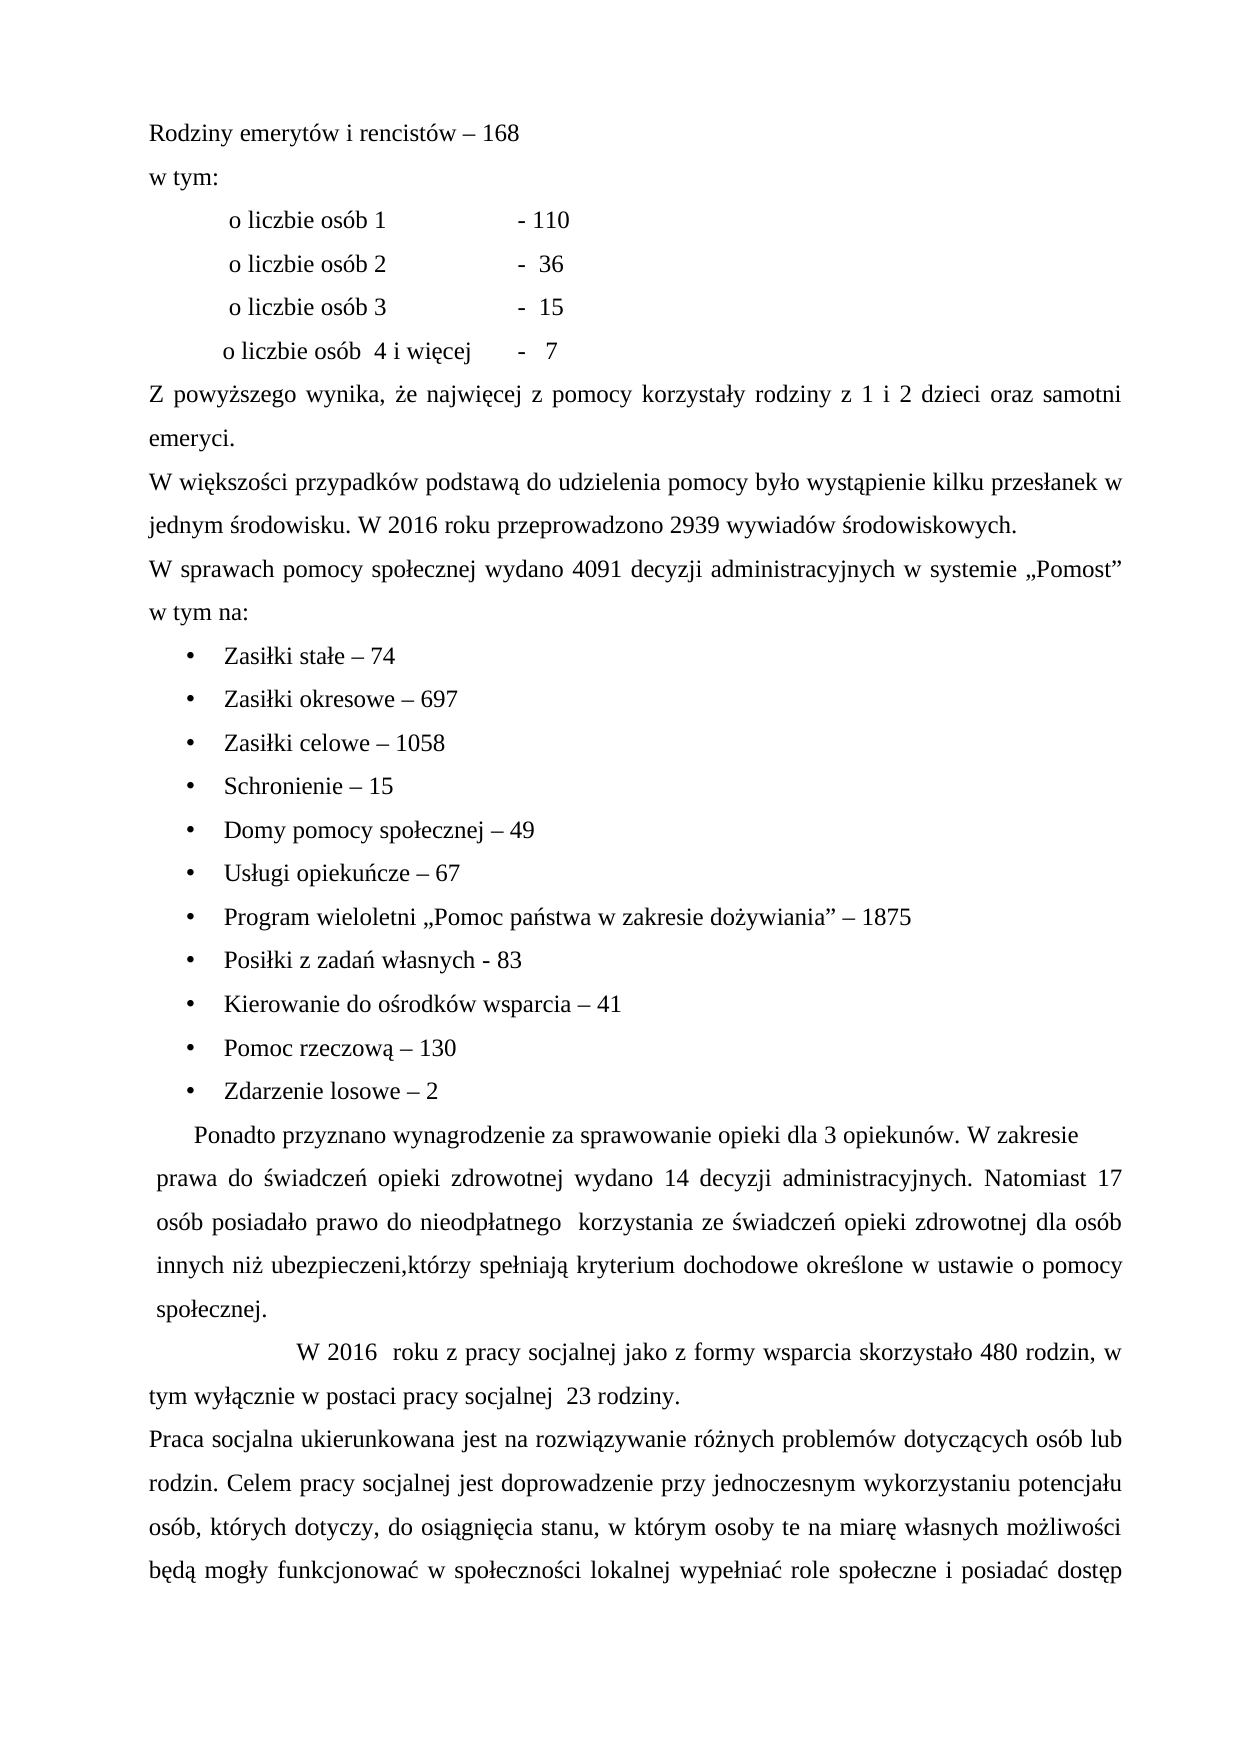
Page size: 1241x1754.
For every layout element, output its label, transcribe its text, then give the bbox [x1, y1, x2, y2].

list Domy pomocy społecznej – 49 [186, 815, 1123, 844]
list Zasiłki celowe – 1058 [186, 728, 1123, 757]
text Praca socjalna ukierunkowana jest na rozwiązywanie różnych problemów dotyczących osób lub rodzin. Celem pracy socjalnej jest doprowadzenie przy jednoczesnym wykorzystaniu potencjału osób, których dotyczy, do osiągnięcia stanu, w którym osoby te na miarę własnych możliwości będą mogły funkcjonować w społeczności lokalnej wypełniać role społeczne i posiadać dostęp [148, 1424, 1123, 1584]
text o liczbie osób 3 - 15 [148, 292, 1123, 321]
text o liczbie osób 2 - 36 [148, 249, 1123, 278]
text W większości przypadków podstawą do udzielenia pomocy było wystąpienie kilku przesłanek w jednym środowisku. W 2016 roku przeprowadzono 2939 wywiadów środowiskowych. [148, 466, 1123, 539]
text o liczbie osób 1 - 110 [148, 205, 1123, 234]
text Z powyższego wynika, że najwięcej z pomocy korzystały rodziny z 1 i 2 dzieci oraz samotni emeryci. [148, 379, 1123, 452]
list Zasiłki stałe – 74 [186, 641, 1123, 670]
text w tym: [148, 162, 1123, 191]
list Kierowanie do ośrodków wsparcia – 41 [186, 989, 1123, 1018]
text W sprawach pomocy społecznej wydano 4091 decyzji administracyjnych w systemie „Pomost” w tym na: [148, 553, 1123, 626]
list Ponadto przyznano wynagrodzenie za sprawowanie opieki dla 3 opiekunów. W zakresie [156, 1119, 1123, 1149]
text Rodziny emerytów i rencistów – 168 [148, 118, 1123, 147]
list Zdarzenie losowe – 2 [186, 1076, 1123, 1105]
list Schronienie – 15 [186, 771, 1123, 800]
list Posiłki z zadań własnych - 83 [186, 945, 1123, 974]
list Program wieloletni „Pomoc państwa w zakresie dożywiania” – 1875 [186, 902, 1123, 931]
list Usługi opiekuńcze – 67 [186, 858, 1123, 887]
text o liczbie osób 4 i więcej - 7 [148, 336, 1123, 365]
text W 2016 roku z pracy socjalnej jako z formy wsparcia skorzystało 480 rodzin, w tym wyłącznie w postaci pracy socjalnej 23 rodziny. [148, 1337, 1123, 1410]
list prawa do świadczeń opieki zdrowotnej wydano 14 decyzji administracyjnych. Natomiast 17 osób posiadało prawo do nieodpłatnego korzystania ze świadczeń opieki zdrowotnej dla osób innych niż ubezpieczeni,którzy spełniają kryterium dochodowe określone w ustawie o pomocy społecznej. [156, 1163, 1123, 1323]
list Zasiłki okresowe – 697 [186, 684, 1123, 713]
list Pomoc rzeczową – 130 [186, 1032, 1123, 1062]
